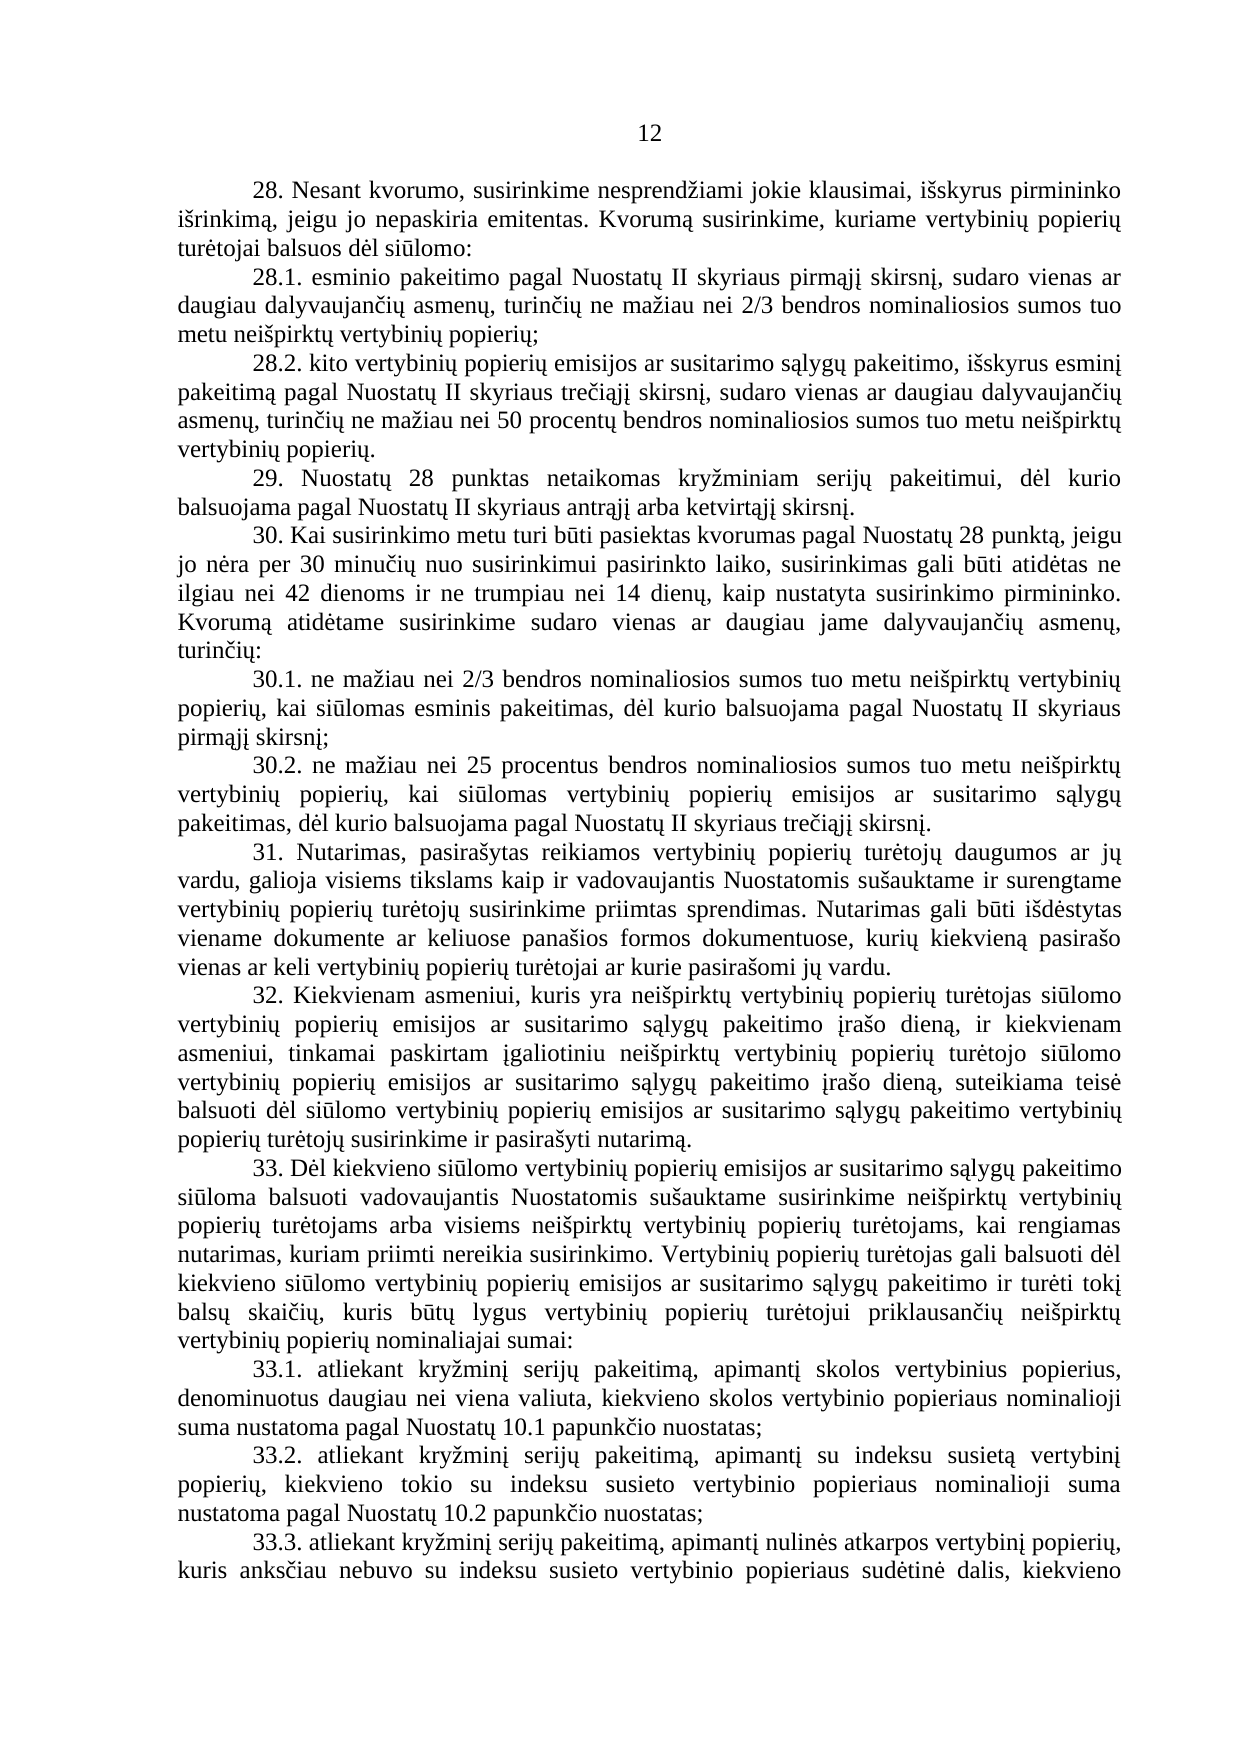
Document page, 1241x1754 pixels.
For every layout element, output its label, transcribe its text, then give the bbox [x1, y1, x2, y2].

text 33.3. atliekant kryžminį serijų pakeitimą, apimantį nulinės atkarpos vertybinį popierių, kuris anksčiau nebuvo su indeksu susieto vertybinio popieriaus sudėtinė dalis, kiekvieno [177, 1527, 1122, 1584]
text 31. Nutarimas, pasirašytas reikiamos vertybinių popierių turėtojų daugumos ar jų vardu, galioja visiems tikslams kaip ir vadovaujantis Nuostatomis sušauktame ir surengtame vertybinių popierių turėtojų susirinkime priimtas sprendimas. Nutarimas gali būti išdėstytas viename dokumente ar keliuose panašios formos dokumentuose, kurių kiekvieną pasirašo vienas ar keli vertybinių popierių turėtojai ar kurie pasirašomi jų vardu. [177, 837, 1122, 981]
text 29. Nuostatų 28 punktas netaikomas kryžminiam serijų pakeitimui, dėl kurio balsuojama pagal Nuostatų II skyriaus antrąjį arba ketvirtąjį skirsnį. [177, 463, 1122, 521]
text 30.1. ne mažiau nei 2/3 bendros nominaliosios sumos tuo metu neišpirktų vertybinių popierių, kai siūlomas esminis pakeitimas, dėl kurio balsuojama pagal Nuostatų II skyriaus pirmąjį skirsnį; [177, 664, 1122, 751]
text 33. Dėl kiekvieno siūlomo vertybinių popierių emisijos ar susitarimo sąlygų pakeitimo siūloma balsuoti vadovaujantis Nuostatomis sušauktame susirinkime neišpirktų vertybinių popierių turėtojams arba visiems neišpirktų vertybinių popierių turėtojams, kai rengiamas nutarimas, kuriam priimti nereikia susirinkimo. Vertybinių popierių turėtojas gali balsuoti dėl kiekvieno siūlomo vertybinių popierių emisijos ar susitarimo sąlygų pakeitimo ir turėti tokį balsų skaičių, kuris būtų lygus vertybinių popierių turėtojui priklausančių neišpirktų vertybinių popierių nominaliajai sumai: [177, 1153, 1122, 1354]
text 28. Nesant kvorumo, susirinkime nesprendžiami jokie klausimai, išskyrus pirmininko išrinkimą, jeigu jo nepaskiria emitentas. Kvorumą susirinkime, kuriame vertybinių popierių turėtojai balsuos dėl siūlomo: [177, 176, 1122, 262]
text 28.1. esminio pakeitimo pagal Nuostatų II skyriaus pirmąjį skirsnį, sudaro vienas ar daugiau dalyvaujančių asmenų, turinčių ne mažiau nei 2/3 bendros nominaliosios sumos tuo metu neišpirktų vertybinių popierių; [177, 262, 1122, 348]
text 28.2. kito vertybinių popierių emisijos ar susitarimo sąlygų pakeitimo, išskyrus esminį pakeitimą pagal Nuostatų II skyriaus trečiąjį skirsnį, sudaro vienas ar daugiau dalyvaujančių asmenų, turinčių ne mažiau nei 50 procentų bendros nominaliosios sumos tuo metu neišpirktų vertybinių popierių. [177, 348, 1122, 463]
text 33.1. atliekant kryžminį serijų pakeitimą, apimantį skolos vertybinius popierius, denominuotus daugiau nei viena valiuta, kiekvieno skolos vertybinio popieriaus nominalioji suma nustatoma pagal Nuostatų 10.1 papunkčio nuostatas; [177, 1354, 1122, 1441]
text 33.2. atliekant kryžminį serijų pakeitimą, apimantį su indeksu susietą vertybinį popierių, kiekvieno tokio su indeksu susieto vertybinio popieriaus nominalioji suma nustatoma pagal Nuostatų 10.2 papunkčio nuostatas; [177, 1441, 1122, 1527]
text 30. Kai susirinkimo metu turi būti pasiektas kvorumas pagal Nuostatų 28 punktą, jeigu jo nėra per 30 minučių nuo susirinkimui pasirinkto laiko, susirinkimas gali būti atidėtas ne ilgiau nei 42 dienoms ir ne trumpiau nei 14 dienų, kaip nustatyta susirinkimo pirmininko. Kvorumą atidėtame susirinkime sudaro vienas ar daugiau jame dalyvaujančių asmenų, turinčių: [177, 521, 1122, 664]
text 30.2. ne mažiau nei 25 procentus bendros nominaliosios sumos tuo metu neišpirktų vertybinių popierių, kai siūlomas vertybinių popierių emisijos ar susitarimo sąlygų pakeitimas, dėl kurio balsuojama pagal Nuostatų II skyriaus trečiąjį skirsnį. [177, 751, 1122, 837]
text 32. Kiekvienam asmeniui, kuris yra neišpirktų vertybinių popierių turėtojas siūlomo vertybinių popierių emisijos ar susitarimo sąlygų pakeitimo įrašo dieną, ir kiekvienam asmeniui, tinkamai paskirtam įgaliotiniu neišpirktų vertybinių popierių turėtojo siūlomo vertybinių popierių emisijos ar susitarimo sąlygų pakeitimo įrašo dieną, suteikiama teisė balsuoti dėl siūlomo vertybinių popierių emisijos ar susitarimo sąlygų pakeitimo vertybinių popierių turėtojų susirinkime ir pasirašyti nutarimą. [177, 981, 1122, 1153]
